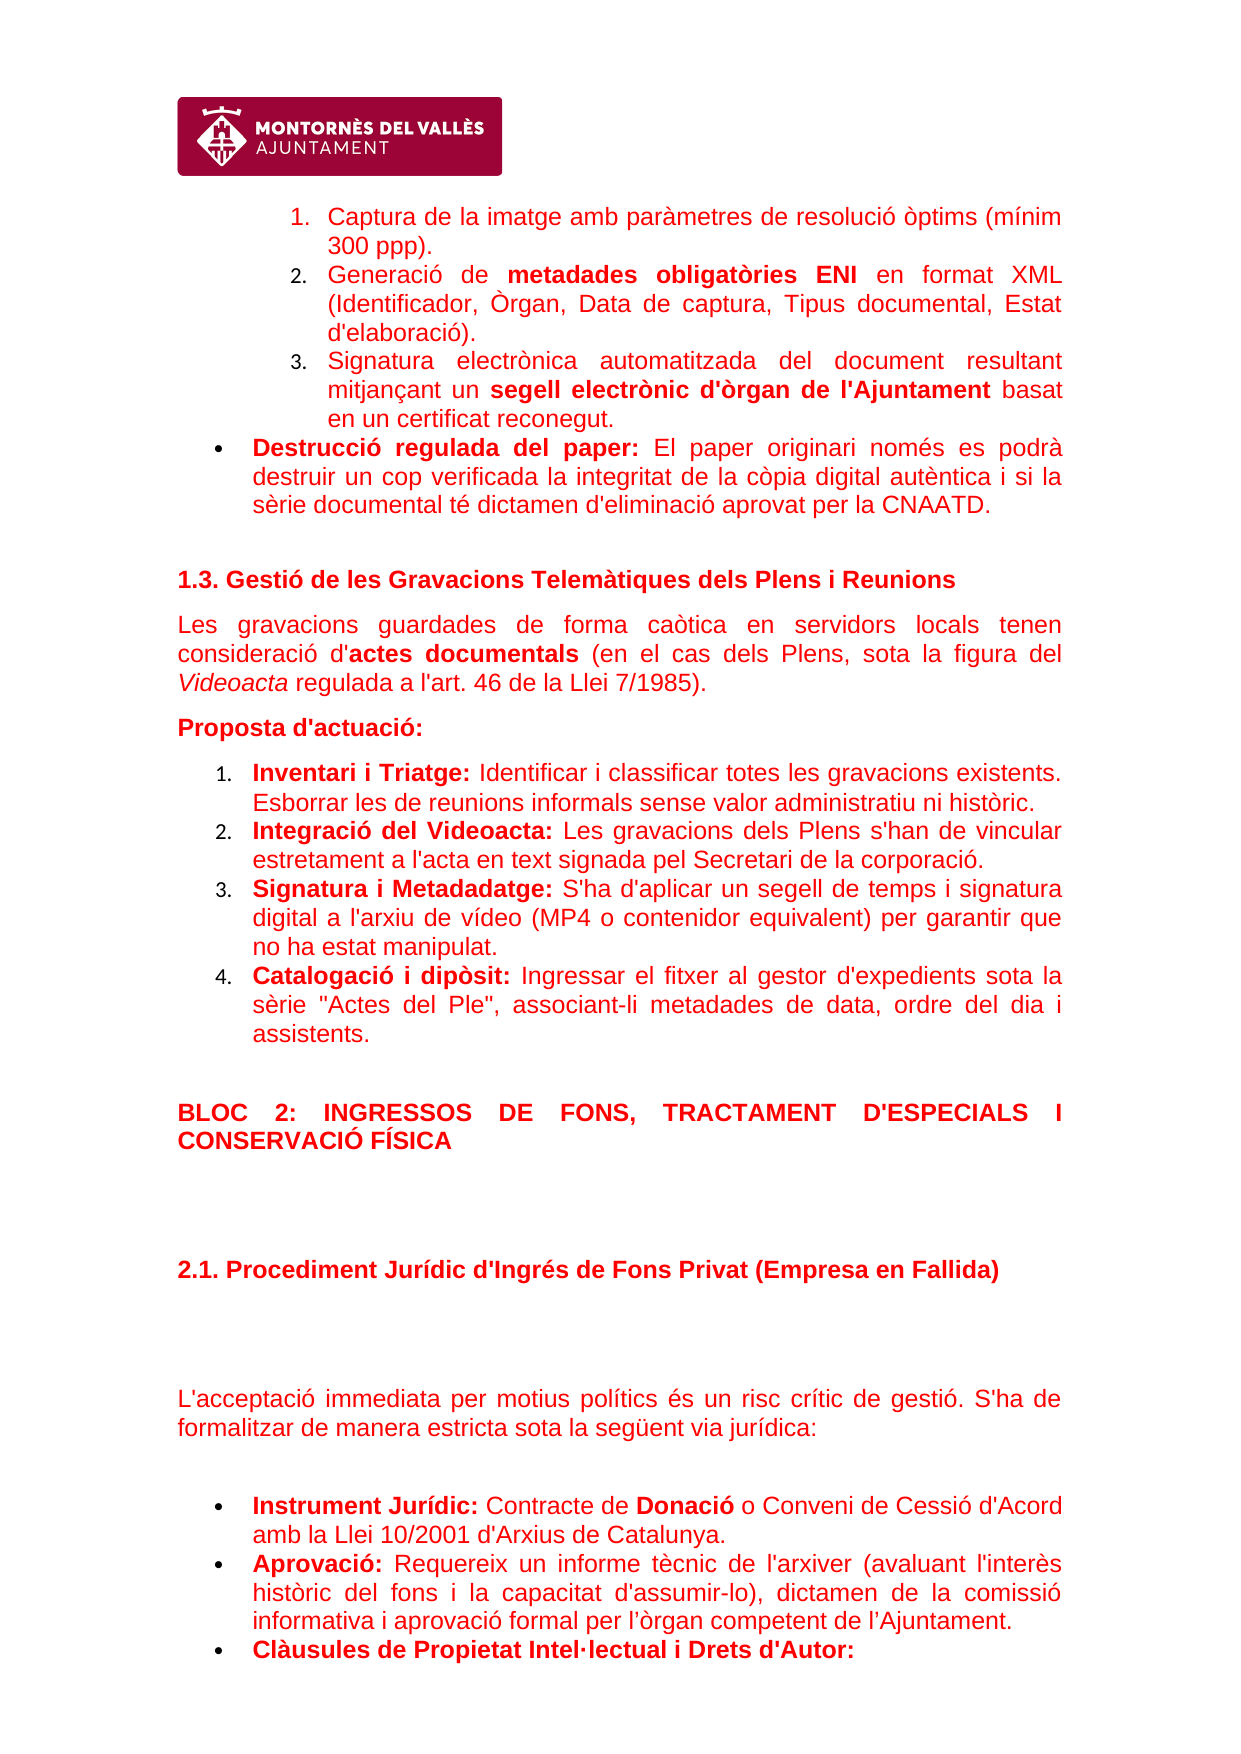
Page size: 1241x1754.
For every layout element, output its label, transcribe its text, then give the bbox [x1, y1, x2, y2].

list Clàusules de Propietat Intel·lectual i Drets d'Autor: [215, 1635, 1063, 1664]
list Inventari i Triatge: Identificar i classificar totes les gravacions existents. Esborrar les de reunions informals sense valor administratiu ni històric. [215, 758, 1063, 816]
list Captura de la imatge amb paràmetres de resolució òptims (mínim 300 ppp). [290, 202, 1063, 260]
text 1.3. Gestió de les Gravacions Telemàtiques dels Plens i Reunions [177, 565, 1063, 593]
text Proposta d'actuació: [177, 713, 1063, 742]
text BLOC 2: INGRESSOS DE FONS, TRACTAMENT D'ESPECIALS I CONSERVACIÓ FÍSICA [177, 1098, 1063, 1155]
text 2.1. Procediment Jurídic d'Ingrés de Fons Privat (Empresa en Fallida) [177, 1255, 1063, 1284]
list Generació de metadades obligatòries ENI en format XML (Identificador, Òrgan, Data de captura, Tipus documental, Estat d'elaboració). [290, 260, 1063, 346]
text Les gravacions guardades de forma caòtica en servidors locals tenen consideració d'actes documentals (en el cas dels Plens, sota la figura del Videoacta regulada a l'art. 46 de la Llei 7/1985). [177, 610, 1063, 696]
list Aprovació: Requereix un informe tècnic de l'arxiver (avaluant l'interès històric del fons i la capacitat d'assumir-lo), dictamen de la comissió informativa i aprovació formal per l’òrgan competent de l’Ajuntament. [215, 1549, 1063, 1635]
list Signatura i Metadadatge: S'ha d'aplicar un segell de temps i signatura digital a l'arxiu de vídeo (MP4 o contenidor equivalent) per garantir que no ha estat manipulat. [215, 874, 1063, 961]
text L'acceptació immediata per motius polítics és un risc crític de gestió. S'ha de formalitzar de manera estricta sota la següent via jurídica: [177, 1384, 1063, 1441]
list Destrucció regulada del paper: El paper originari només es podrà destruir un cop verificada la integritat de la còpia digital autèntica i si la sèrie documental té dictamen d'eliminació aprovat per la CNAATD. [215, 433, 1063, 519]
list Signatura electrònica automatitzada del document resultant mitjançant un segell electrònic d'òrgan de l'Ajuntament basat en un certificat reconegut. [290, 346, 1063, 433]
list Catalogació i dipòsit: Ingressar el fitxer al gestor d'expedients sota la sèrie "Actes del Ple", associant-li metadades de data, ordre del dia i assistents. [215, 961, 1063, 1048]
list Integració del Videoacta: Les gravacions dels Plens s'han de vincular estretament a l'acta en text signada pel Secretari de la corporació. [215, 816, 1063, 874]
list Instrument Jurídic: Contracte de Donació o Conveni de Cessió d'Acord amb la Llei 10/2001 d'Arxius de Catalunya. [215, 1491, 1063, 1549]
